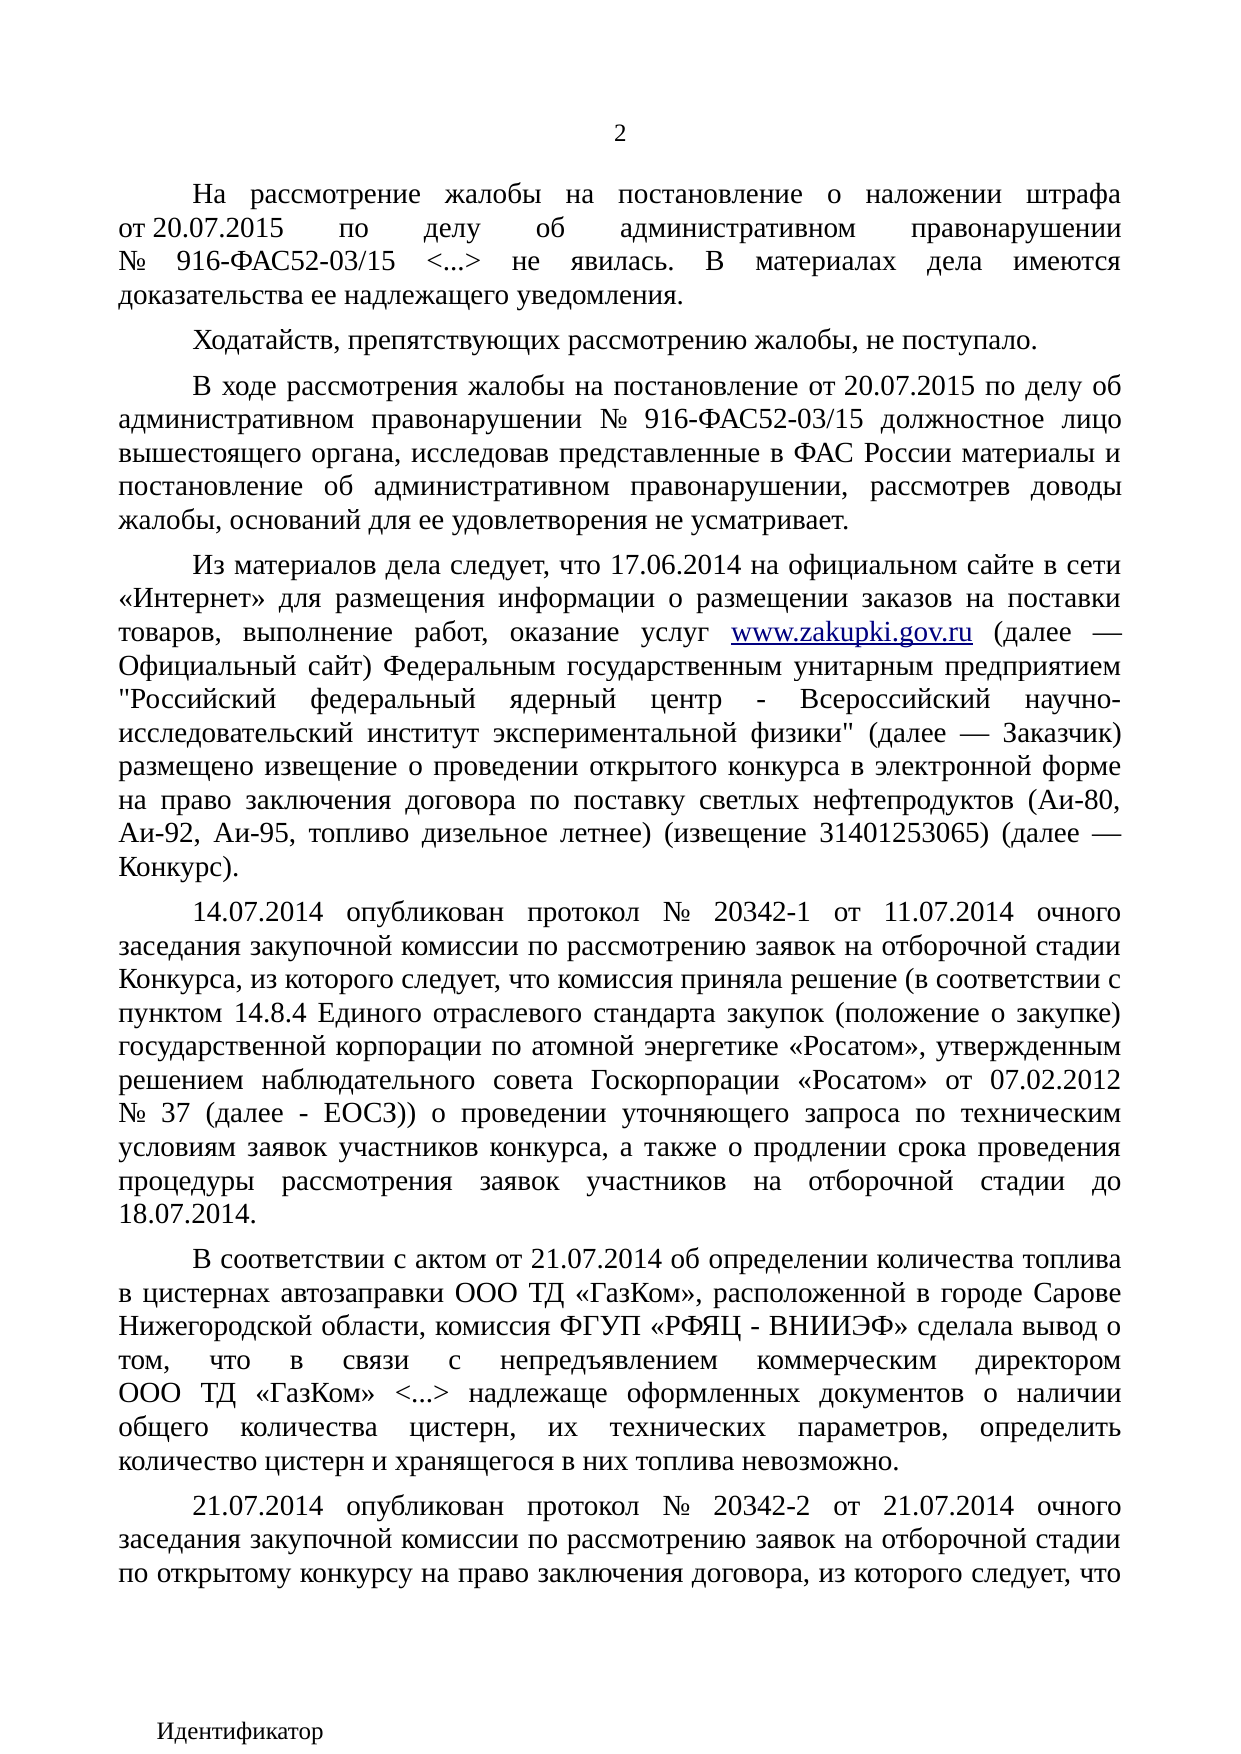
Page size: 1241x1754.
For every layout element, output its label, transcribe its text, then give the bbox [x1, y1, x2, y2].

text На рассмотрение жалобы на постановление о наложении штрафа от 20.07.2015 по делу об административном правонарушении № 916-ФАС52-03/15 <...> не явилась. В материалах дела имеются доказательства ее надлежащего уведомления. [118, 176, 1122, 311]
text В ходе рассмотрения жалобы на постановление от 20.07.2015 по делу об административном правонарушении № 916-ФАС52-03/15 должностное лицо вышестоящего органа, исследовав представленные в ФАС России материалы и постановление об административном правонарушении, рассмотрев доводы жалобы, оснований для ее удовлетворения не усматривает. [118, 368, 1122, 535]
text 21.07.2014 опубликован протокол № 20342-2 от 21.07.2014 очного заседания закупочной комиссии по рассмотрению заявок на отборочной стадии по открытому конкурсу на право заключения договора, из которого следует, что [118, 1488, 1122, 1589]
text 14.07.2014 опубликован протокол № 20342-1 от 11.07.2014 очного заседания закупочной комиссии по рассмотрению заявок на отборочной стадии Конкурса, из которого следует, что комиссия приняла решение (в соответствии с пунктом 14.8.4 Единого отраслевого стандарта закупок (положение о закупке) государственной корпорации по атомной энергетике «Росатом», утвержденным решением наблюдательного совета Госкорпорации «Росатом» от 07.02.2012 № 37 (далее - ЕОСЗ)) о проведении уточняющего запроса по техническим условиям заявок участников конкурса, а также о продлении срока проведения процедуры рассмотрения заявок участников на отборочной стадии до 18.07.2014. [118, 894, 1122, 1230]
text Ходатайств, препятствующих рассмотрению жалобы, не поступало. [118, 322, 1122, 356]
text В соответствии с актом от 21.07.2014 об определении количества топлива в цистернах автозаправки ООО ТД «ГазКом», расположенной в городе Сарове Нижегородской области, комиссия ФГУП «РФЯЦ - ВНИИЭФ» сделала вывод о том, что в связи с непредъявлением коммерческим директором ООО ТД «ГазКом» <...> надлежаще оформленных документов о наличии общего количества цистерн, их технических параметров, определить количество цистерн и хранящегося в них топлива невозможно. [118, 1241, 1122, 1476]
text Из материалов дела следует, что 17.06.2014 на официальном сайте в сети «Интернет» для размещения информации о размещении заказов на поставки товаров, выполнение работ, оказание услуг www.zakupki.gov.ru (далее — Официальный сайт) Федеральным государственным унитарным предприятием "Российский федеральный ядерный центр - Всероссийский научно-исследовательский институт экспериментальной физики" (далее — Заказчик) размещено извещение о проведении открытого конкурса в электронной форме на право заключения договора по поставку светлых нефтепродуктов (Аи-80, Аи-92, Аи-95, топливо дизельное летнее) (извещение 31401253065) (далее — Конкурс). [118, 547, 1122, 882]
